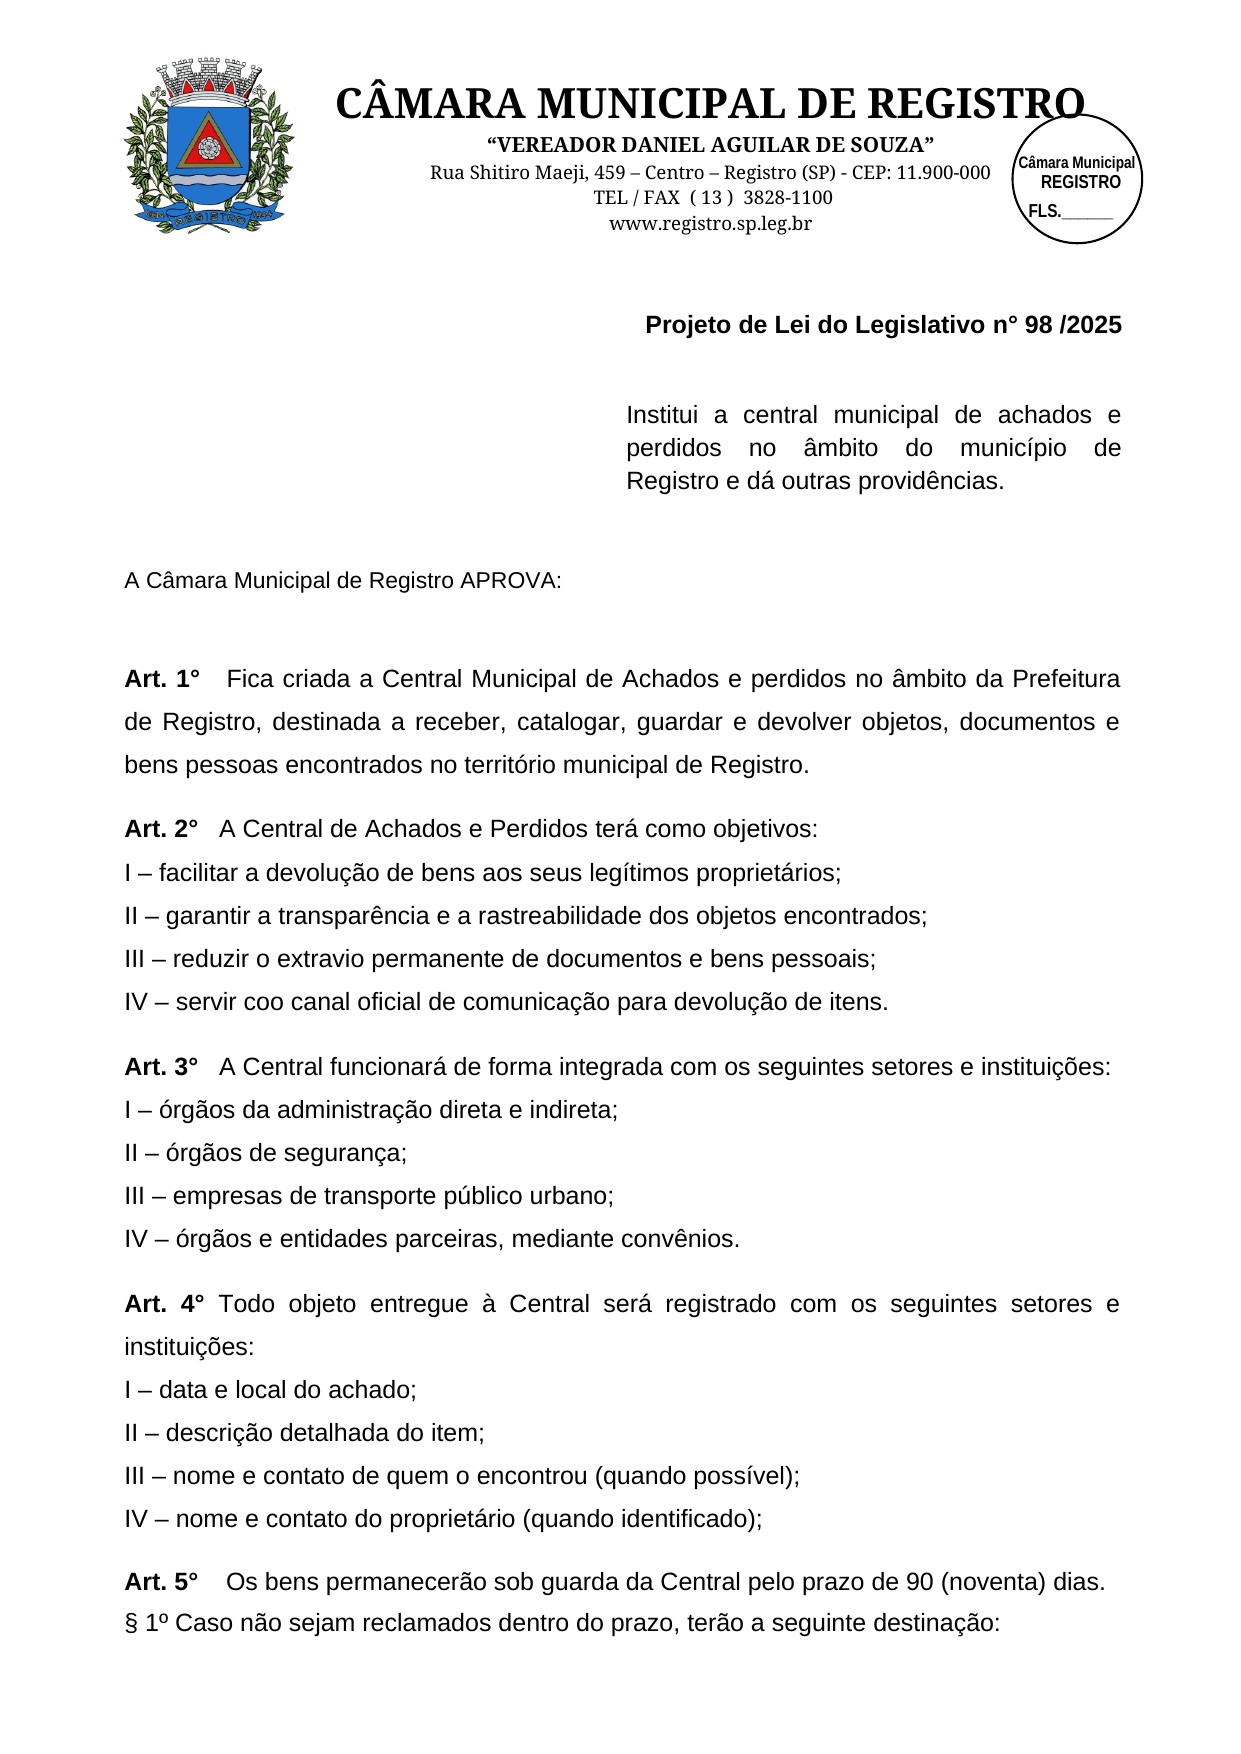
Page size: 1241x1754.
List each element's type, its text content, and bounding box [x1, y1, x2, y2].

text III – reduzir o extravio permanente de documentos e bens pessoais; [124, 944, 1122, 973]
text II – órgãos de segurança; [124, 1138, 1122, 1167]
text II – garantir a transparência e a rastreabilidade dos objetos encontrados; [124, 901, 1122, 929]
text III – empresas de transporte público urbano; [124, 1181, 1122, 1210]
text Art. 2° A Central de Achados e Perdidos terá como objetivos: [124, 814, 1122, 843]
text § 1º Caso não sejam reclamados dentro do prazo, terão a seguinte destinação: [124, 1608, 1122, 1637]
text Institui a central municipal de achados e perdidos no âmbito do município de Registro e dá outras providências. [626, 400, 1122, 494]
text I – data e local do achado; [124, 1375, 1122, 1404]
text IV – nome e contato do proprietário (quando identificado); [124, 1504, 1122, 1533]
text I – facilitar a devolução de bens aos seus legítimos proprietários; [124, 858, 1122, 886]
text II – descrição detalhada do item; [124, 1418, 1122, 1447]
text Art. 1° Fica criada a Central Municipal de Achados e perdidos no âmbito da Prefeitura de Registro, destinada a receber, catalogar, guardar e devolver objetos, documentos e bens pessoas encontrados no território municipal de Registro. [124, 663, 1122, 778]
text Art. 4° Todo objeto entregue à Central será registrado com os seguintes setores e instituições: [124, 1289, 1122, 1361]
text IV – servir coo canal oficial de comunicação para devolução de itens. [124, 987, 1122, 1016]
text Art. 5° Os bens permanecerão sob guarda da Central pelo prazo de 90 (noventa) dias. [124, 1569, 1122, 1595]
picture [119, 51, 299, 239]
text A Câmara Municipal de Registro APROVA: [124, 567, 1122, 593]
text I – órgãos da administração direta e indireta; [124, 1095, 1122, 1123]
text Art. 3° A Central funcionará de forma integrada com os seguintes setores e instituições: [124, 1052, 1122, 1080]
text III – nome e contato de quem o encontrou (quando possível); [124, 1461, 1122, 1490]
text IV – órgãos e entidades parceiras, mediante convênios. [124, 1224, 1122, 1253]
text Projeto de Lei do Legislativo n° 98 /2025 [124, 312, 1122, 338]
